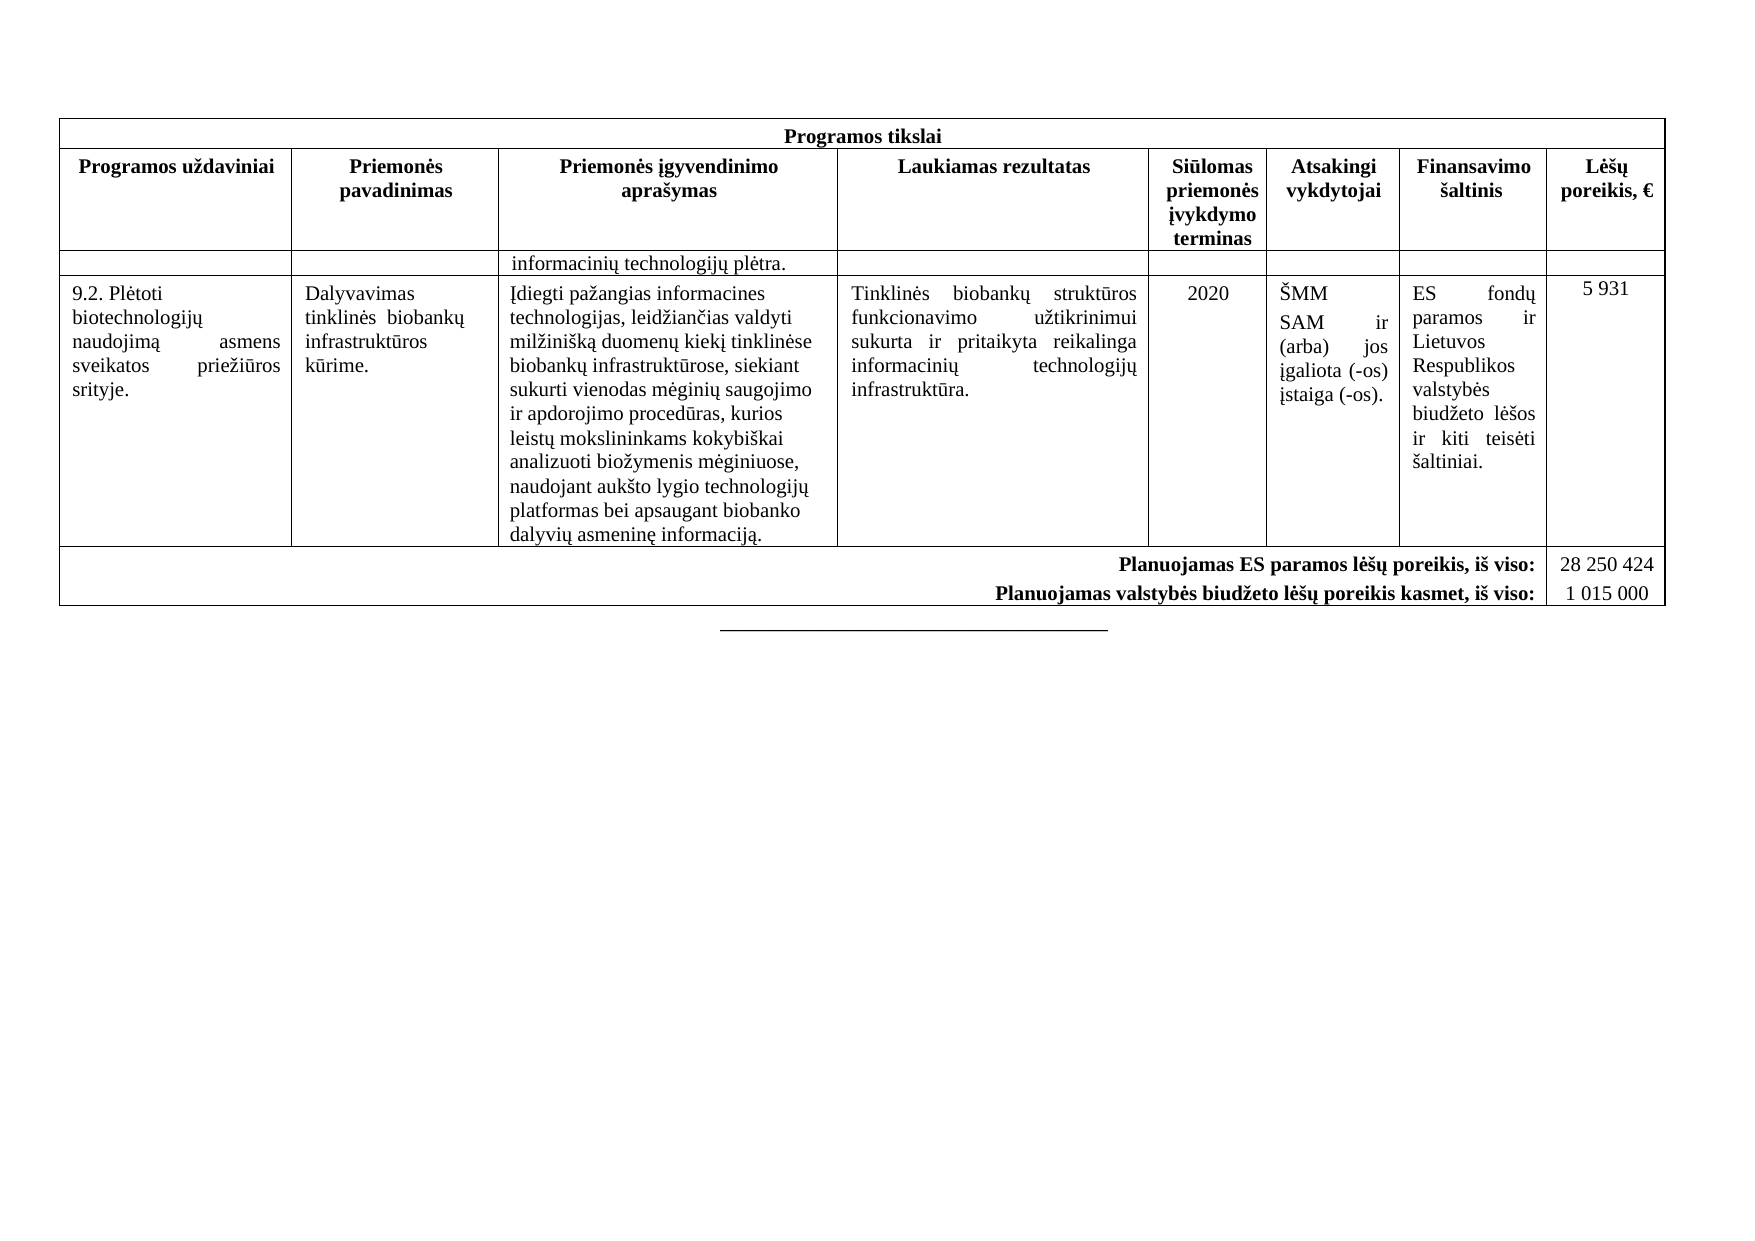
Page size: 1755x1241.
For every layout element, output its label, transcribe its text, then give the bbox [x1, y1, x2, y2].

table_cell Tinklinės biobankų struktūros funkcionavimo užtikrinimui sukurta ir pritaikyta reikalinga informacinių technologijų infrastruktūra. [838, 276, 1148, 546]
table_cell [838, 251, 1148, 275]
table_cell 28 250 424 1 015 000 [1547, 547, 1664, 604]
table_cell [1547, 251, 1664, 275]
table_cell Planuojamas ES paramos lėšų poreikis, iš viso: Planuojamas valstybės biudžeto lėšų poreikis kasmet, iš viso: [60, 547, 1546, 604]
table_cell [292, 251, 498, 275]
table_cell Siūlomas priemonės įvykdymo terminas [1149, 149, 1266, 250]
table_cell [60, 251, 291, 275]
table_cell Laukiamas rezultatas [838, 149, 1148, 250]
table_cell Finansavimo šaltinis [1400, 149, 1546, 250]
table_cell [1149, 251, 1266, 275]
text _______________________________ [59, 606, 1695, 634]
table_cell [1400, 251, 1546, 275]
table_cell Priemonės pavadinimas [292, 149, 498, 250]
table_cell ES fondų paramos ir Lietuvos Respublikos valstybės biudžeto lėšos ir kiti teisėti šaltiniai. [1400, 276, 1546, 546]
table_cell [1267, 251, 1399, 275]
table_header Programos tikslai [60, 119, 1664, 148]
table_cell 5 931 [1547, 276, 1664, 546]
table_cell Dalyvavimas tinklinės biobankų infrastruktūros kūrime. [292, 276, 498, 546]
table_cell 9.2. Plėtoti biotechnologijų naudojimą asmens sveikatos priežiūros srityje. [60, 276, 291, 546]
table_cell 2020 [1149, 276, 1266, 546]
table_cell Lėšų poreikis, € [1547, 149, 1664, 250]
table_cell Įdiegti pažangias informacines technologijas, leidžiančias valdyti milžinišką duomenų kiekį tinklinėse biobankų infrastruktūrose, siekiant sukurti vienodas mėginių saugojimo ir apdorojimo procedūras, kurios leistų mokslininkams kokybiškai analizuoti biožymenis mėginiuose, naudojant aukšto lygio technologijų platformas bei apsaugant biobanko dalyvių asmeninę informaciją. [499, 276, 837, 546]
table_cell ŠMM SAM ir (arba) jos įgaliota (-os) įstaiga (-os). [1267, 276, 1399, 546]
table_cell Atsakingi vykdytojai [1267, 149, 1399, 250]
table_cell informacinių technologijų plėtra. [499, 251, 837, 275]
table_cell Programos uždaviniai [60, 149, 291, 250]
table_cell Priemonės įgyvendinimo aprašymas [499, 149, 837, 250]
